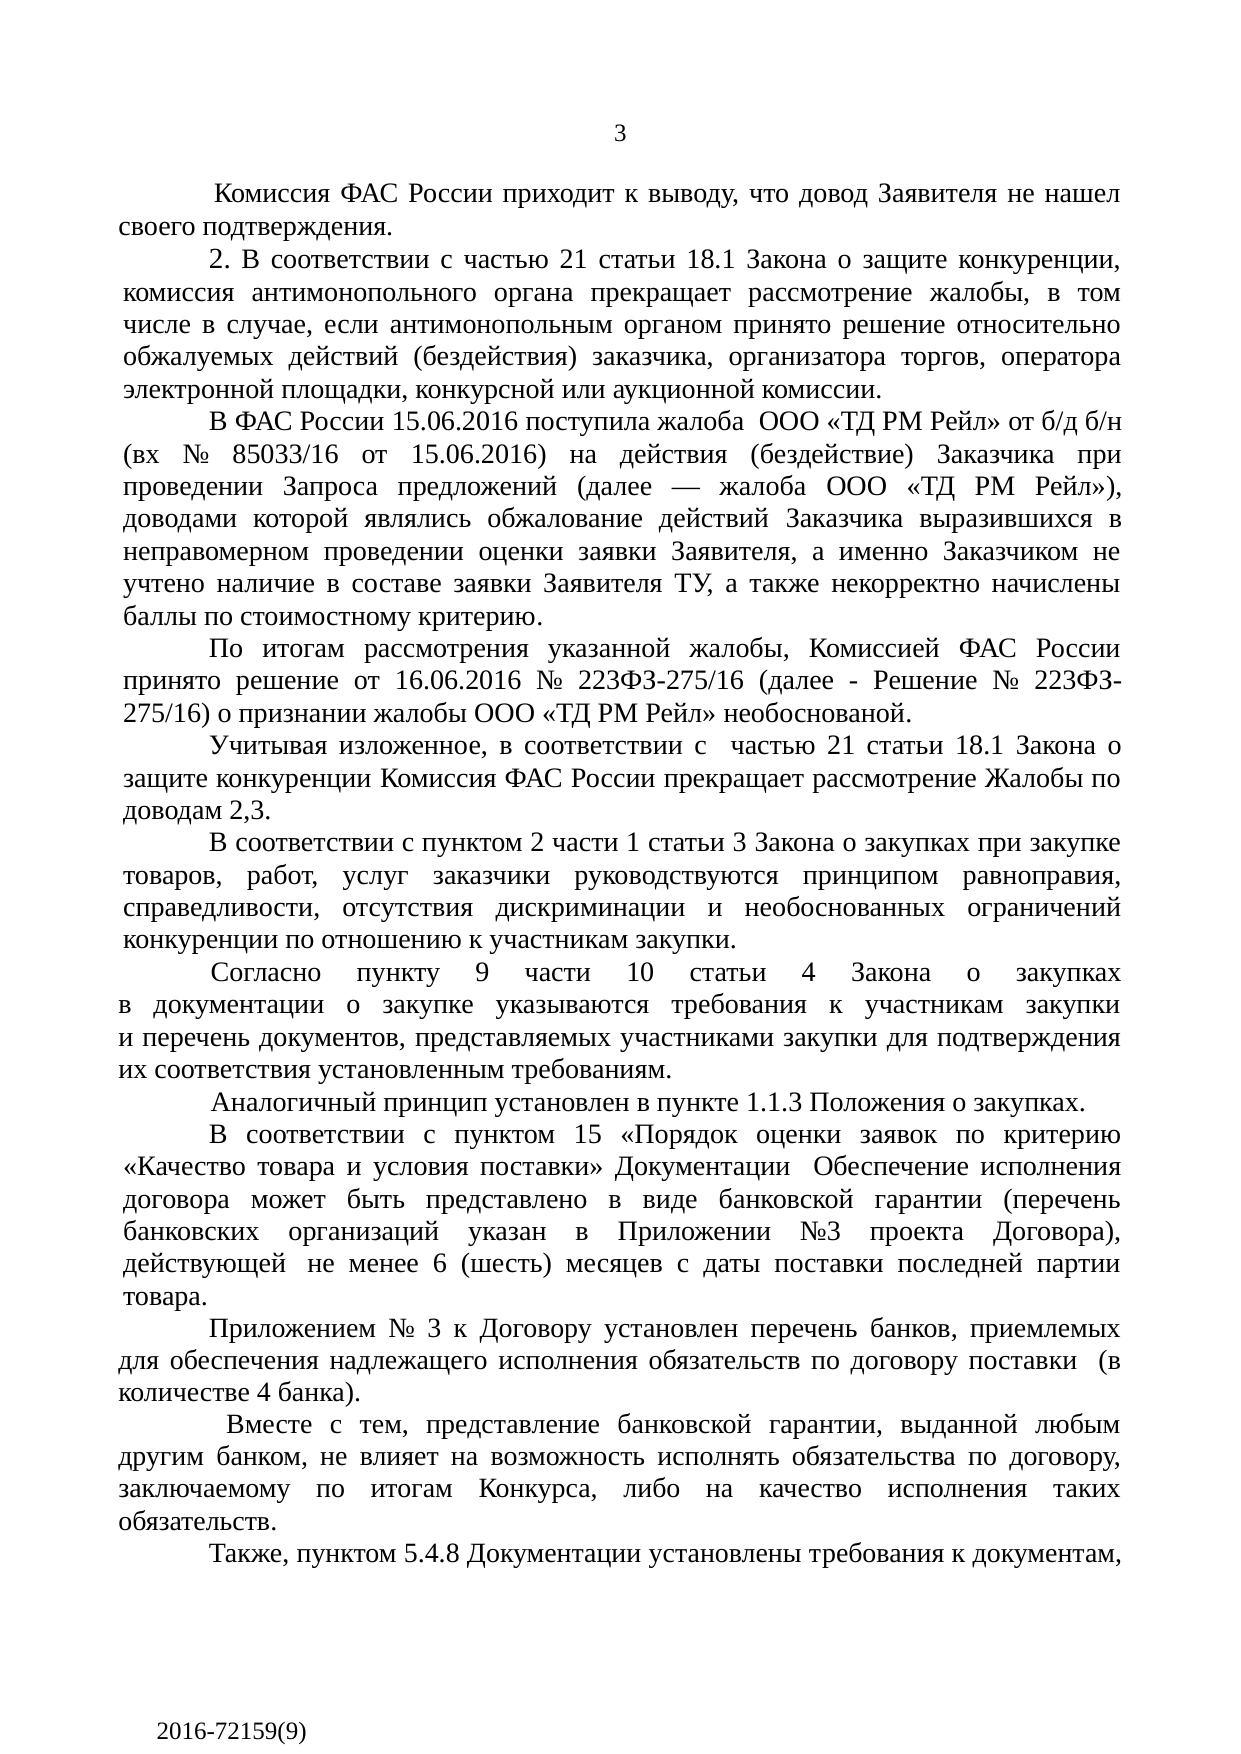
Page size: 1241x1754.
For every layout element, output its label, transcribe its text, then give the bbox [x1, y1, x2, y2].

text Комиссия ФАС России приходит к выводу, что довод Заявителя не нашел своего подтверждения. [118, 176, 1122, 241]
text Аналогичный принцип установлен в пункте 1.1.3 Положения о закупках. [118, 1084, 1122, 1117]
text Приложением № 3 к Договору установлен перечень банков, приемлемых для обеспечения надлежащего исполнения обязательств по договору поставки (в количестве 4 банка). [118, 1311, 1122, 1408]
text В соответствии с пунктом 2 части 1 статьи 3 Закона о закупках при закупке товаров, работ, услуг заказчики руководствуются принципом равноправия, справедливости, отсутствия дискриминации и необоснованных ограничений конкуренции по отношению к участникам закупки. [123, 825, 1122, 955]
text В ФАС России 15.06.2016 поступила жалоба ООО «ТД РМ Рейл» от б/д б/н (вх № 85033/16 от 15.06.2016) на действия (бездействие) Заказчика при проведении Запроса предложений (далее — жалоба ООО «ТД РМ Рейл»), доводами которой являлись обжалование действий Заказчика выразившихся в неправомерном проведении оценки заявки Заявителя, а именно Заказчиком не учтено наличие в составе заявки Заявителя ТУ, а также некорректно начислены баллы по стоимостному критерию. [123, 404, 1122, 631]
text По итогам рассмотрения указанной жалобы, Комиссией ФАС России принято решение от 16.06.2016 № 223ФЗ-275/16 (далее - Решение № 223ФЗ-275/16) о признании жалобы ООО «ТД РМ Рейл» необоснованой. [123, 631, 1122, 728]
text Также, пунктом 5.4.8 Документации установлены требования к документам, [118, 1536, 1122, 1568]
text Учитывая изложенное, в соответствии с частью 21 статьи 18.1 Закона о защите конкуренции Комиссия ФАС России прекращает рассмотрение Жалобы по доводам 2,3. [123, 728, 1122, 825]
text Согласно пункту 9 части 10 статьи 4 Закона о закупках в документации о закупке указываются требования к участникам закупки и перечень документов, представляемых участниками закупки для подтверждения их соответствия установленным требованиям. [118, 955, 1122, 1084]
list В соответствии с частью 21 статьи 18.1 Закона о защите конкуренции, комиссия антимонопольного органа прекращает рассмотрение жалобы, в том числе в случае, если антимонопольным органом принято решение относительно обжалуемых действий (бездействия) заказчика, организатора торгов, оператора электронной площадки, конкурсной или аукционной комиссии. [123, 241, 1122, 404]
text Вместе с тем, представление банковской гарантии, выданной любым другим банком, не влияет на возможность исполнять обязательства по договору, заключаемому по итогам Конкурса, либо на качество исполнения таких обязательств. [118, 1408, 1122, 1536]
text В соответствии с пунктом 15 «Порядок оценки заявок по критерию «Качество товара и условия поставки» Документации Обеспечение исполнения договора может быть представлено в виде банковской гарантии (перечень банковских организаций указан в Приложении №3 проекта Договора), действующей не менее 6 (шесть) месяцев с даты поставки последней партии товара. [123, 1117, 1122, 1311]
